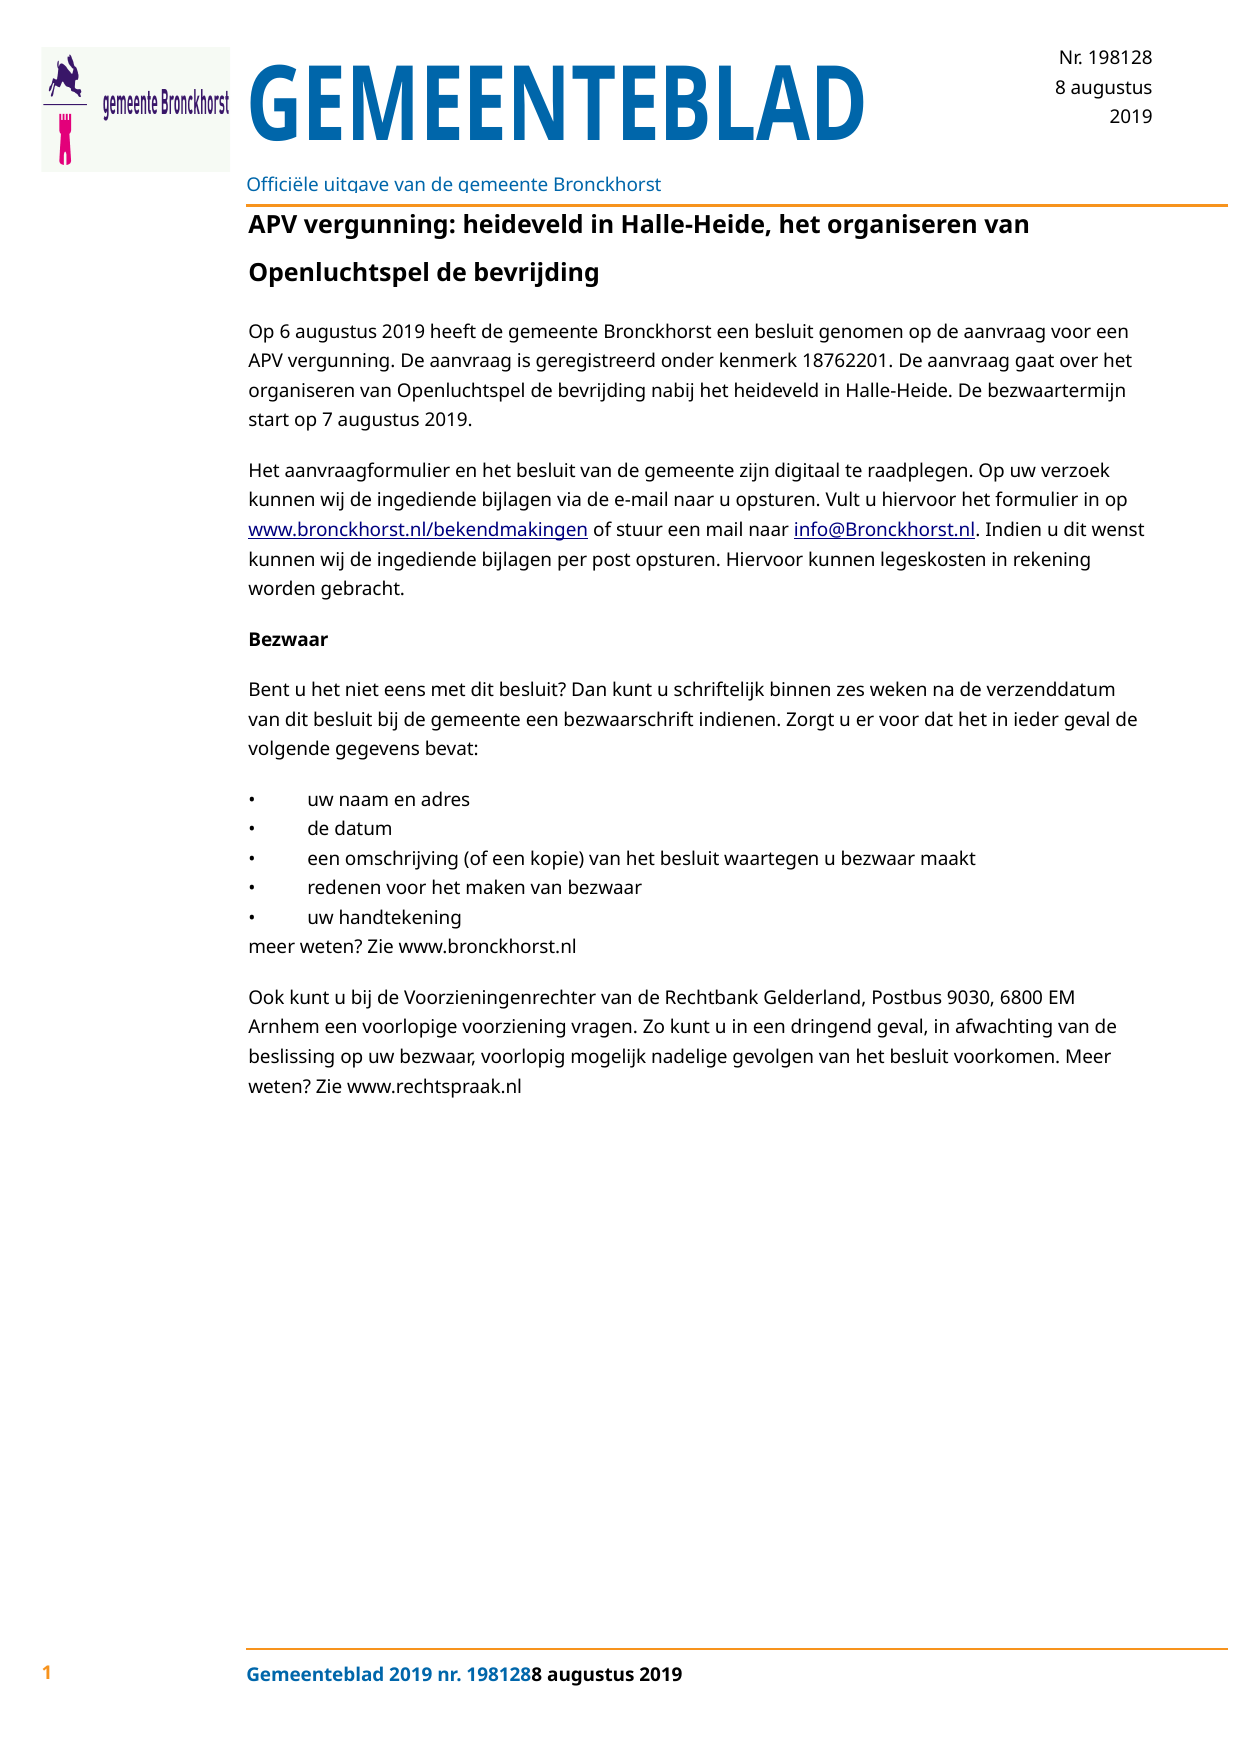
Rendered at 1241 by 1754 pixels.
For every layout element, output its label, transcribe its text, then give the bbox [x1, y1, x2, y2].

list een omschrijving (of een kopie) van het besluit waartegen u bezwaar maakt [248, 845, 1152, 871]
text Op 6 augustus 2019 heeft de gemeente Bronckhorst een besluit genomen op de aanvraag voor een APV vergunning. De aanvraag is geregistreerd onder kenmerk 18762201. De aanvraag gaat over het organiseren van Openluchtspel de bevrijding nabij het heideveld in Halle-Heide. De bezwaartermijn start op 7 augustus 2019. [248, 318, 1152, 432]
text Bezwaar [248, 626, 1152, 652]
text meer weten? Zie www.bronckhorst.nl [248, 934, 1152, 959]
picture [41, 47, 231, 172]
list de datum [248, 815, 1152, 841]
text Het aanvraagformulier en het besluit van de gemeente zijn digitaal te raadplegen. Op uw verzoek kunnen wij de ingediende bijlagen via de e-mail naar u opsturen. Vult u hiervoor het formulier in op www.bronckhorst.nl/bekendmakingen of stuur een mail naar info@Bronckhorst.nl. Indien u dit wenst kunnen wij de ingediende bijlagen per post opsturen. Hiervoor kunnen legeskosten in rekening worden gebracht. [248, 457, 1152, 601]
text Bent u het niet eens met dit besluit? Dan kunt u schriftelijk binnen zes weken na de verzenddatum van dit besluit bij de gemeente een bezwaarschrift indienen. Zorgt u er voor dat het in ieder geval de volgende gegevens bevat: [248, 676, 1152, 761]
list redenen voor het maken van bezwaar [248, 874, 1152, 900]
text APV vergunning: heideveld in Halle-Heide, het organiseren van Openluchtspel de bevrijding [248, 207, 1152, 288]
list uw handtekening [248, 904, 1152, 930]
text Ook kunt u bij de Voorzieningenrechter van de Rechtbank Gelderland, Postbus 9030, 6800 EM Arnhem een voorlopige voorziening vragen. Zo kunt u in een dringend geval, in afwachting van de beslissing op uw bezwaar, voorlopig mogelijk nadelige gevolgen van het besluit voorkomen. Meer weten? Zie www.rechtspraak.nl [248, 984, 1152, 1099]
list uw naam en adres [248, 786, 1152, 812]
